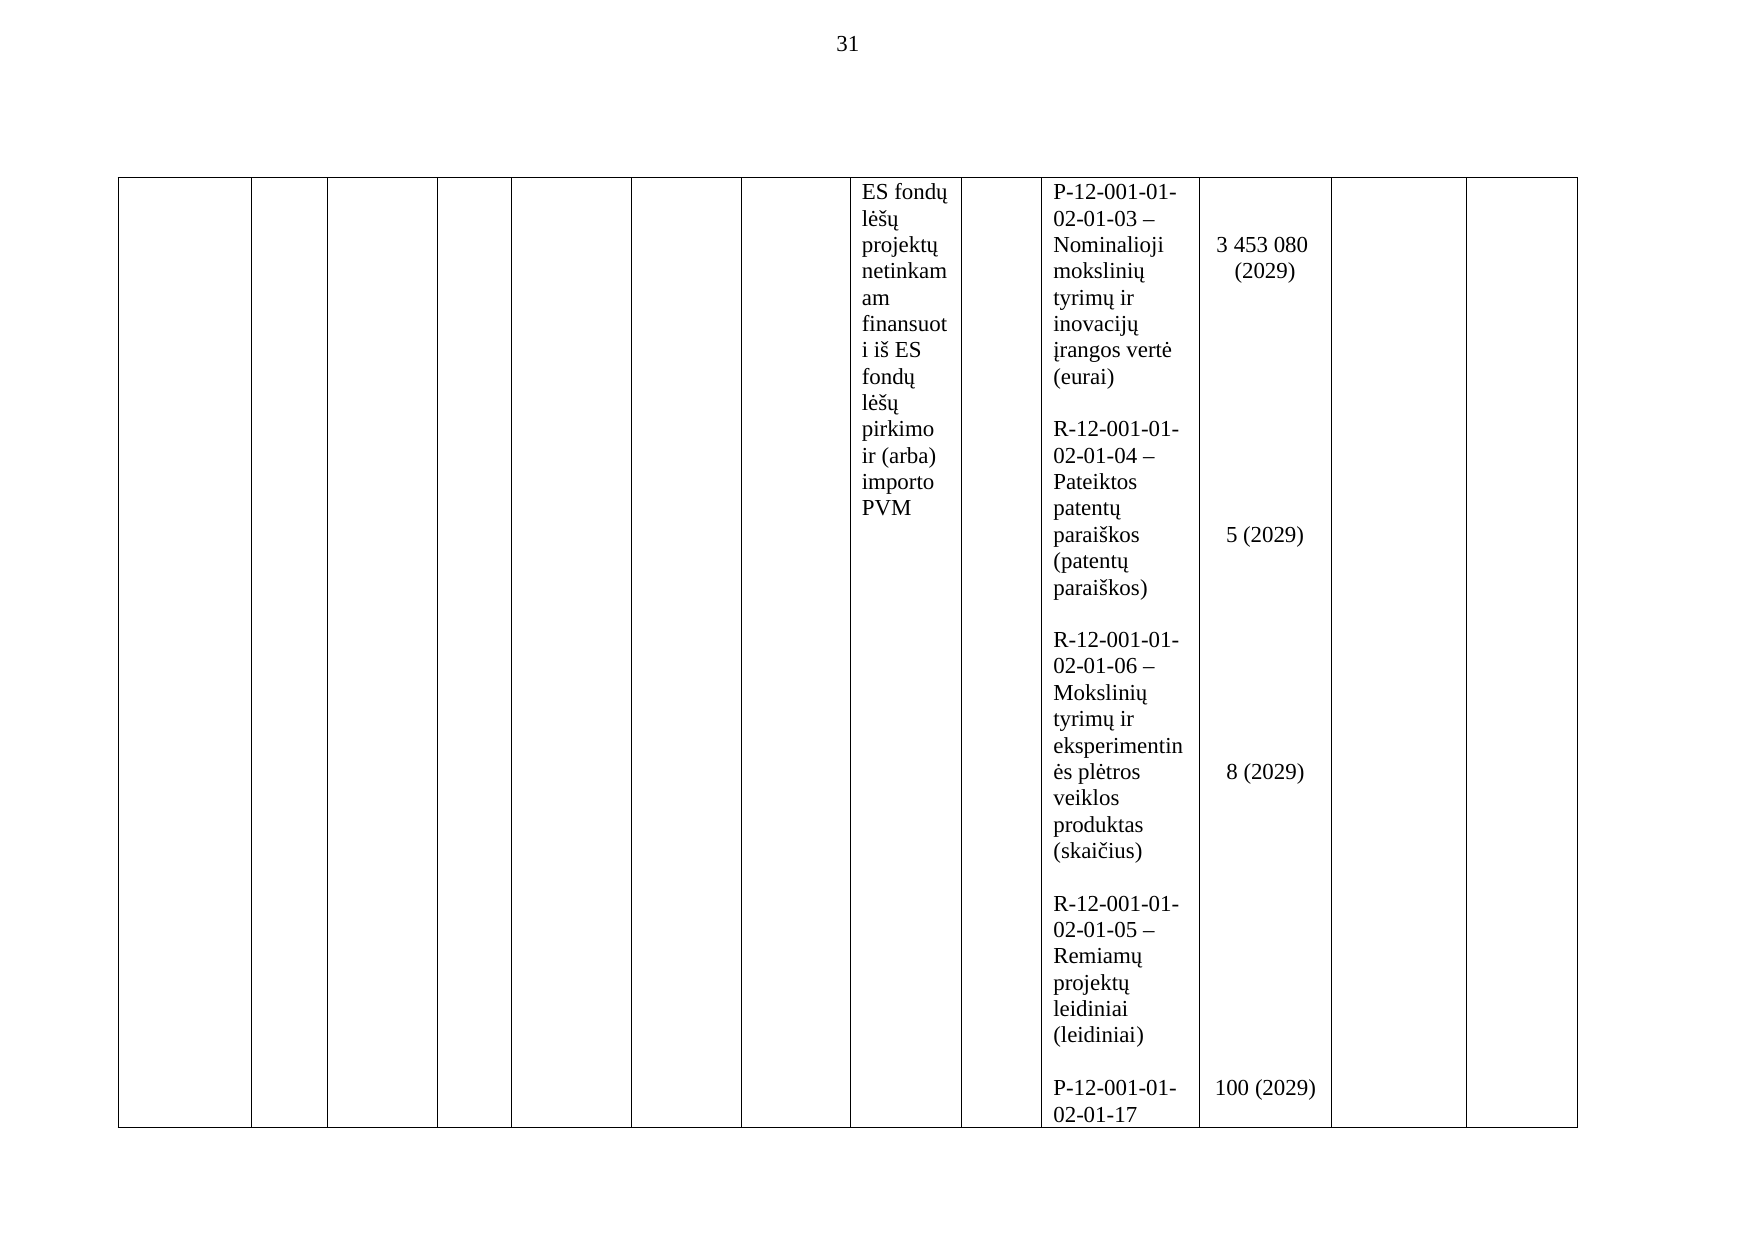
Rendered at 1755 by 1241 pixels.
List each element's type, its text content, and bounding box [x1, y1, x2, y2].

table_cell [512, 178, 631, 1127]
table_cell [962, 178, 1041, 1127]
table_cell ES fondų lėšų projektų netinkamam finansuoti iš ES fondų lėšų pirkimo ir (arba) importo PVM [851, 178, 961, 1127]
table_cell [328, 178, 437, 1127]
table_cell [632, 178, 741, 1127]
table_cell 3 453 080 (2029) 5 (2029) 8 (2029) 100 (2029) [1200, 178, 1331, 1127]
table_cell [1332, 178, 1466, 1127]
table_cell [742, 178, 850, 1127]
table_cell P-12-001-01-02-01-03 – Nominalioji mokslinių tyrimų ir inovacijų įrangos vertė (eurai) R-12-001-01-02-01-04 – Pateiktos patentų paraiškos (patentų paraiškos) R-12-001-01-02-01-06 – Mokslinių tyrimų ir eksperimentinės plėtros veiklos produktas (skaičius) R-12-001-01-02-01-05 – Remiamų projektų leidiniai (leidiniai) P-12-001-01-02-01-17 [1042, 178, 1199, 1127]
table_cell [119, 178, 251, 1127]
table_cell [438, 178, 511, 1127]
table_cell [252, 178, 327, 1127]
table_cell - [1467, 178, 1577, 1127]
